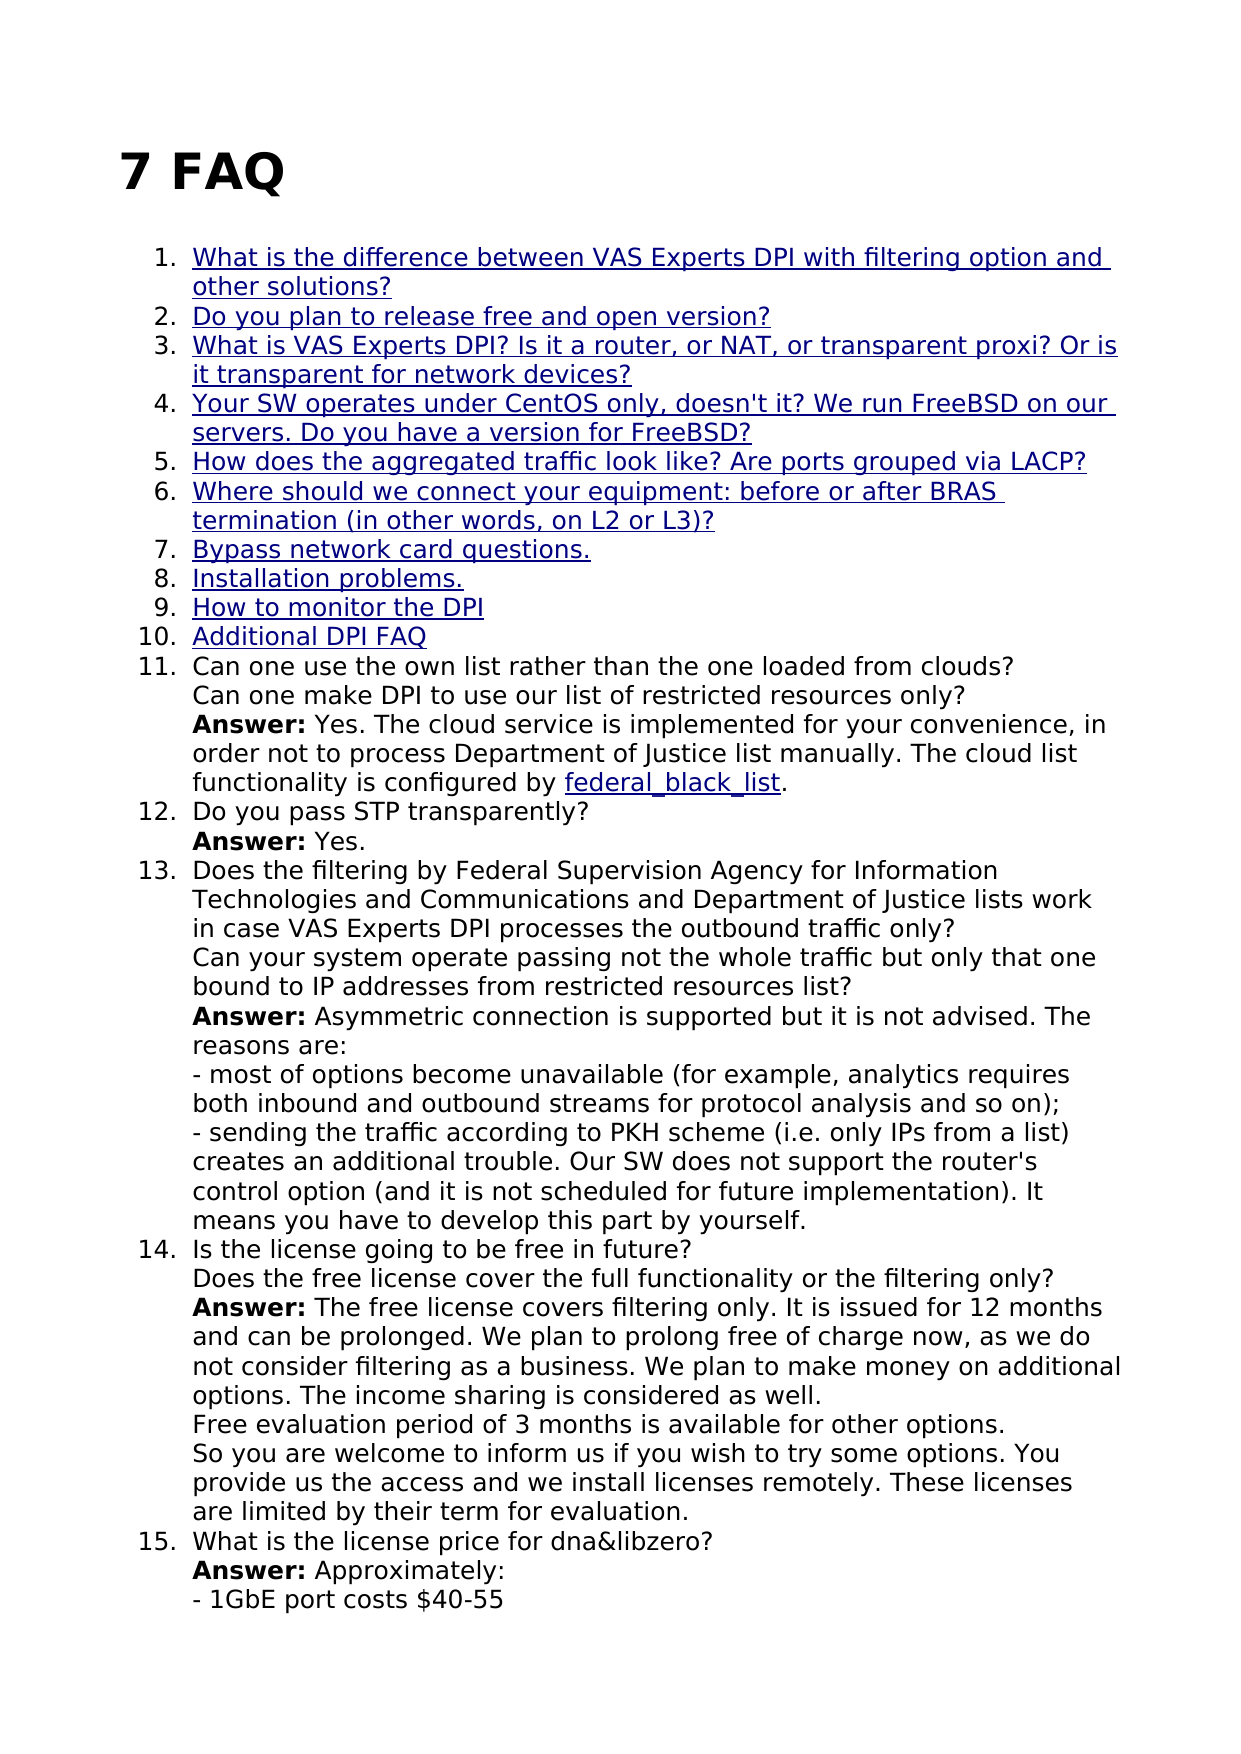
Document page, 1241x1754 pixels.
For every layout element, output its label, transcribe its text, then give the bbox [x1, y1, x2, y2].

list How does the aggregated traffic look like? Are ports grouped via LACP? [177, 447, 1122, 477]
list What is VAS Experts DPI? Is it a router, or NAT, or transparent proxi? Or is it transparent for network devices? [177, 331, 1122, 389]
list What is the difference between VAS Experts DPI with filtering option and other solutions? [177, 243, 1122, 302]
list Does the filtering by Federal Supervision Agency for Information Technologies and Communications and Department of Justice lists work in case VAS Experts DPI processes the outbound traffic only? Can your system operate passing not the whole traffic but only that one bound to IP addresses from restricted resources list? Answer: Asymmetric connection is supported but it is not advised. The reasons are: - most of options become unavailable (for example, analytics requires both inbound and outbound streams for protocol analysis and so on); - sending the traffic according to PKH scheme (i.e. only IPs from a list) creates an additional trouble. Our SW does not support the router's control option (and it is not scheduled for future implementation). It means you have to develop this part by yourself. [177, 856, 1122, 1235]
list What is the license price for dna&libzero? Answer: Approximately: - 1GbE port costs $40-55 [177, 1527, 1122, 1614]
list Can one use the own list rather than the one loaded from clouds? Can one make DPI to use our list of restricted resources only? Answer: Yes. The cloud service is implemented for your convenience, in order not to process Department of Justice list manually. The cloud list functionality is configured by federal_black_list. [177, 652, 1122, 797]
list Installation problems. [177, 564, 1122, 593]
list Where should we connect your equipment: before or after BRAS termination (in other words, on L2 or L3)? [177, 477, 1122, 535]
list Is the license going to be free in future? Does the free license cover the full functionality or the filtering only? Answer: The free license covers filtering only. It is issued for 12 months and can be prolonged. We plan to prolong free of charge now, as we do not consider filtering as a business. We plan to make money on additional options. The income sharing is considered as well. Free evaluation period of 3 months is available for other options. So you are welcome to inform us if you wish to try some options. You provide us the access and we install licenses remotely. These licenses are limited by their term for evaluation. [177, 1235, 1122, 1527]
subtitle 7 FAQ [118, 143, 1122, 201]
list Bypass network card questions. [177, 535, 1122, 564]
list Your SW operates under CentOS only, doesn't it? We run FreeBSD on our servers. Do you have a version for FreeBSD? [177, 389, 1122, 447]
list Do you pass STP transparently? Answer: Yes. [177, 797, 1122, 856]
list Additional DPI FAQ [177, 622, 1122, 652]
list Do you plan to release free and open version? [177, 302, 1122, 331]
list How to monitor the DPI [177, 593, 1122, 622]
